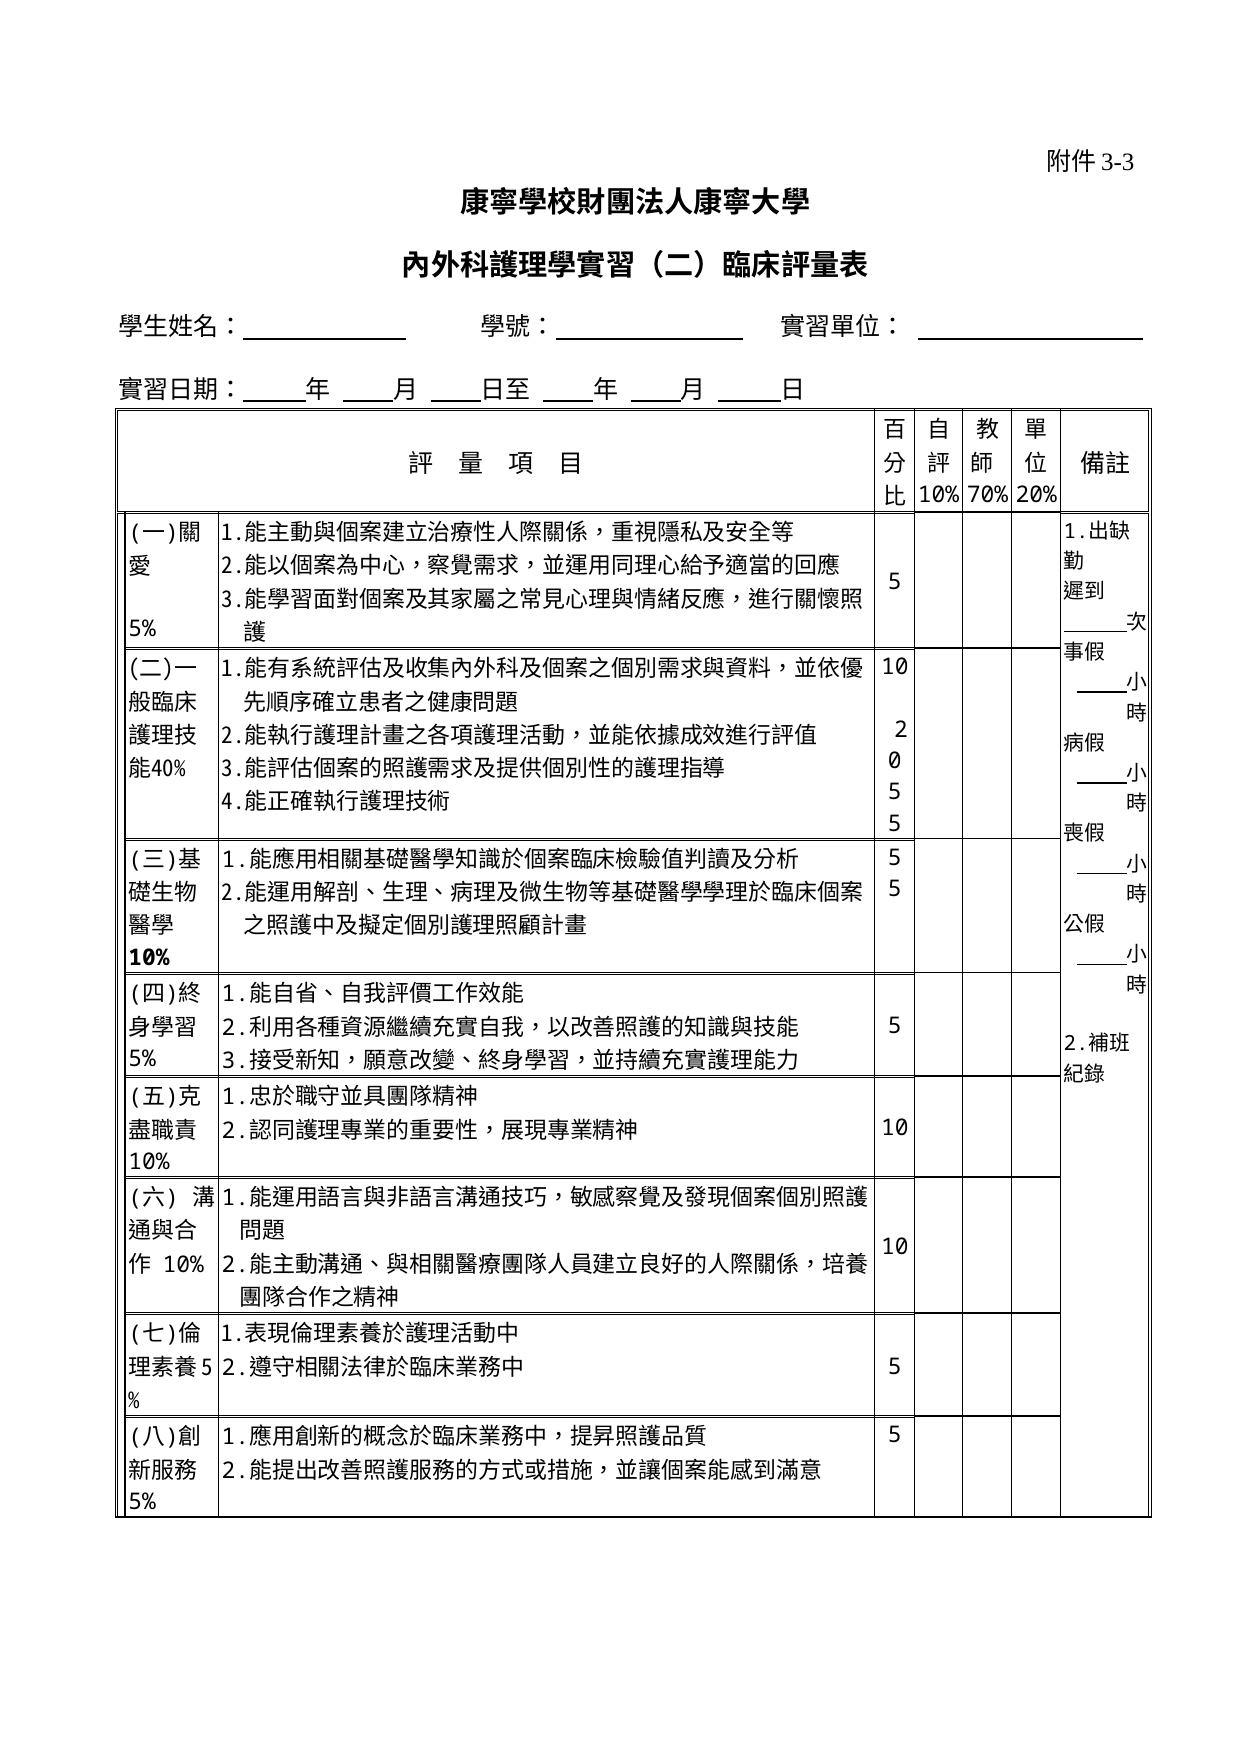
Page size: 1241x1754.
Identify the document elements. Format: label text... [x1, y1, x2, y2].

table_cell [1012, 513, 1060, 647]
table_cell (二)一般臨床護理技能40% [126, 650, 218, 838]
table_cell 1.應用創新的概念於臨床業務中，提昇照護品質 2.能提出改善照護服務的方式或措施，並讓個案能感到滿意 [219, 1418, 874, 1516]
table_cell [118, 514, 124, 1516]
table_cell [963, 1314, 1011, 1415]
table_cell [1012, 1077, 1060, 1176]
table_header 教 師 70% [963, 411, 1011, 511]
table_cell (五)克盡職責10% [126, 1078, 218, 1176]
table_cell [1012, 839, 1060, 972]
table_header 單 位 20% [1012, 411, 1060, 511]
table_cell 5 5 [875, 841, 914, 972]
table_cell 5 [875, 514, 914, 647]
table_header 自 評 10% [915, 411, 962, 511]
table_cell [1012, 973, 1060, 1075]
table_cell [1012, 1178, 1060, 1312]
table_cell 1.能自省、自我評價工作效能 2.利用各種資源繼續充實自我，以改善照護的知識與技能 3.接受新知，願意改變、終身學習，並持續充實護理能力 [219, 975, 874, 1075]
table_cell 5 [875, 1418, 914, 1516]
table_cell (八)創新服務 5% [126, 1418, 218, 1516]
table_cell [915, 1417, 962, 1516]
table_cell [963, 1178, 1011, 1312]
text 內外科護理學實習（二）臨床評量表 [118, 221, 1152, 283]
text 康寧學校財團法人康寧大學 [118, 133, 1154, 221]
table_header 百分比 [875, 411, 914, 511]
table_cell (七)倫理素養5% [126, 1315, 218, 1415]
table_cell 1.忠於職守並具團隊精神 2.認同護理專業的重要性，展現專業精神 [219, 1078, 874, 1176]
table_header 備註 [1061, 411, 1148, 511]
table_cell [915, 1178, 962, 1312]
table_cell 1.能應用相關基礎醫學知識於個案臨床檢驗值判讀及分析 2.能運用解剖、生理、病理及微生物等基礎醫學學理於臨床個案之照護中及擬定個別護理照顧計畫 [219, 841, 874, 972]
table_cell [1012, 1417, 1060, 1516]
table_cell [1012, 649, 1060, 838]
table_cell [915, 649, 962, 838]
table_cell [915, 513, 962, 647]
table_cell [1012, 1314, 1060, 1415]
table_cell 1.能有系統評估及收集內外科及個案之個別需求與資料，並依優先順序確立患者之健康問題 2.能執行護理計畫之各項護理活動，並能依據成效進行評值 3.能評估個案的照護需求及提供個別性的護理指導 4.能正確執行護理技術 [219, 650, 874, 838]
text 實習日期： 年 月 日至 年 月 日 [118, 346, 1152, 408]
text 學生姓名： 學號： 實習單位： [118, 283, 1152, 346]
table_header 評 量 項 目 [118, 411, 874, 511]
text 附件3-3 [1046, 141, 1139, 177]
table_cell 1.出缺勤 遲到 次 事假 小時 病假 小時 喪假 小時 公假 小時 2.補班紀錄 [1061, 514, 1148, 1516]
table_cell [963, 1077, 1011, 1176]
table_cell [963, 649, 1011, 838]
table_cell 10 [875, 1179, 914, 1312]
table_cell (三)基礎生物醫學10% [126, 841, 218, 972]
table_cell 10 [875, 1078, 914, 1176]
table_cell 5 [875, 1315, 914, 1415]
table_cell 1.能主動與個案建立治療性人際關係，重視隱私及安全等 2.能以個案為中心，察覺需求，並運用同理心給予適當的回應 3.能學習面對個案及其家屬之常見心理與情緒反應，進行關懷照護 [219, 514, 874, 647]
table_cell [915, 1077, 962, 1176]
table_cell 1.能運用語言與非語言溝通技巧，敏感察覺及發現個案個別照護問題 2.能主動溝通、與相關醫療團隊人員建立良好的人際關係，培養團隊合作之精神 [219, 1179, 874, 1312]
table_cell [963, 839, 1011, 972]
table_cell (四)終身學習 5% [126, 975, 218, 1075]
table_cell 5 [875, 975, 914, 1075]
table_cell [963, 1417, 1011, 1516]
table_cell (六) 溝通與合作 10% [126, 1179, 218, 1312]
table_cell [915, 839, 962, 972]
table_cell (一)關愛 5% [126, 514, 218, 647]
table_cell [963, 973, 1011, 1075]
table_cell 10 20 5 5 [875, 650, 914, 838]
table_cell 1.表現倫理素養於護理活動中 2.遵守相關法律於臨床業務中 [219, 1315, 874, 1415]
table_cell [963, 513, 1011, 647]
table_cell [915, 973, 962, 1075]
table_cell [915, 1314, 962, 1415]
